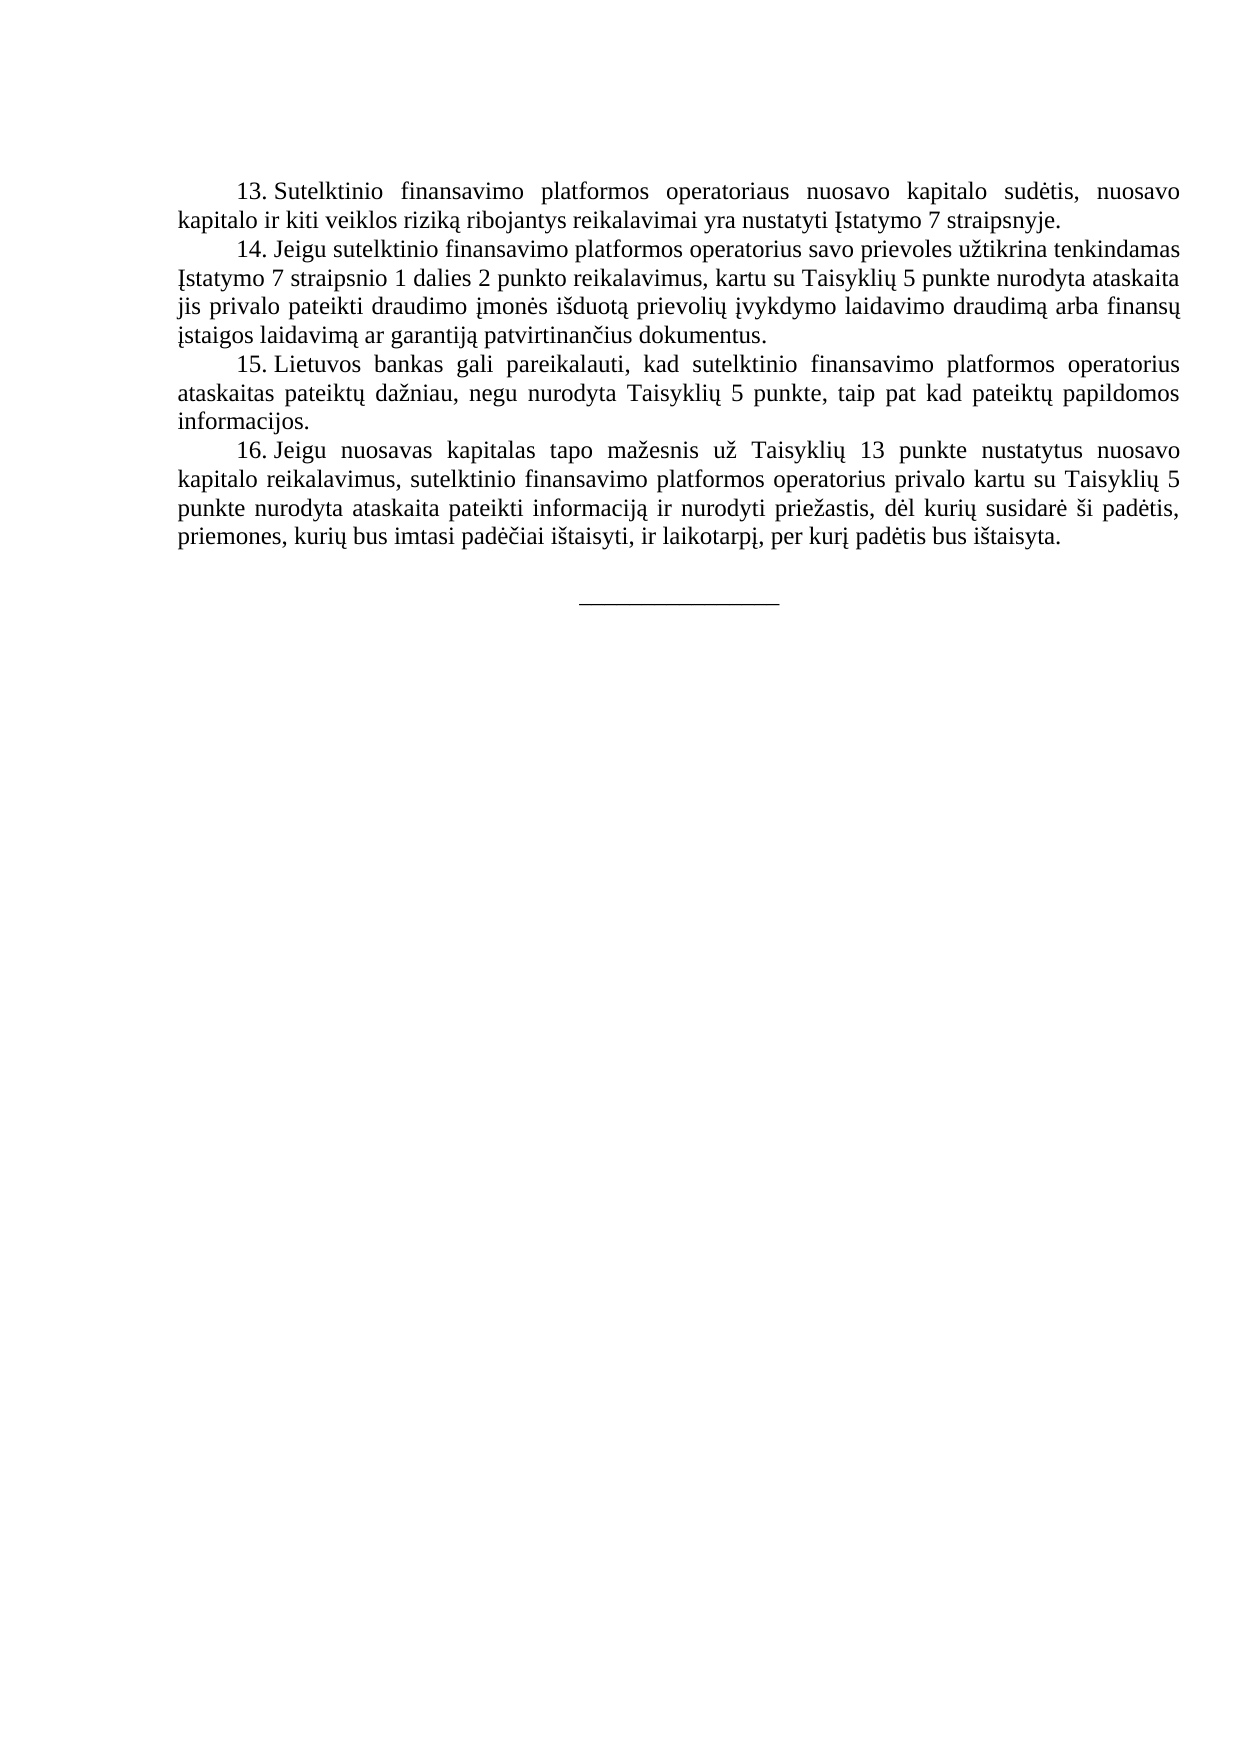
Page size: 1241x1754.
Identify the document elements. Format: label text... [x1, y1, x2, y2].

text ________________ [177, 579, 1181, 608]
text 14. Jeigu sutelktinio finansavimo platformos operatorius savo prievoles užtikrina tenkindamas Įstatymo 7 straipsnio 1 dalies 2 punkto reikalavimus, kartu su Taisyklių 5 punkte nurodyta ataskaita jis privalo pateikti draudimo įmonės išduotą prievolių įvykdymo laidavimo draudimą arba finansų įstaigos laidavimą ar garantiją patvirtinančius dokumentus. [177, 234, 1181, 349]
text 16. Jeigu nuosavas kapitalas tapo mažesnis už Taisyklių 13 punkte nustatytus nuosavo kapitalo reikalavimus, sutelktinio finansavimo platformos operatorius privalo kartu su Taisyklių 5 punkte nurodyta ataskaita pateikti informaciją ir nurodyti priežastis, dėl kurių susidarė ši padėtis, priemones, kurių bus imtasi padėčiai ištaisyti, ir laikotarpį, per kurį padėtis bus ištaisyta. [177, 435, 1181, 550]
text 13. Sutelktinio finansavimo platformos operatoriaus nuosavo kapitalo sudėtis, nuosavo kapitalo ir kiti veiklos riziką ribojantys reikalavimai yra nustatyti Įstatymo 7 straipsnyje. [177, 176, 1181, 234]
text 15. Lietuvos bankas gali pareikalauti, kad sutelktinio finansavimo platformos operatorius ataskaitas pateiktų dažniau, negu nurodyta Taisyklių 5 punkte, taip pat kad pateiktų papildomos informacijos. [177, 349, 1181, 435]
